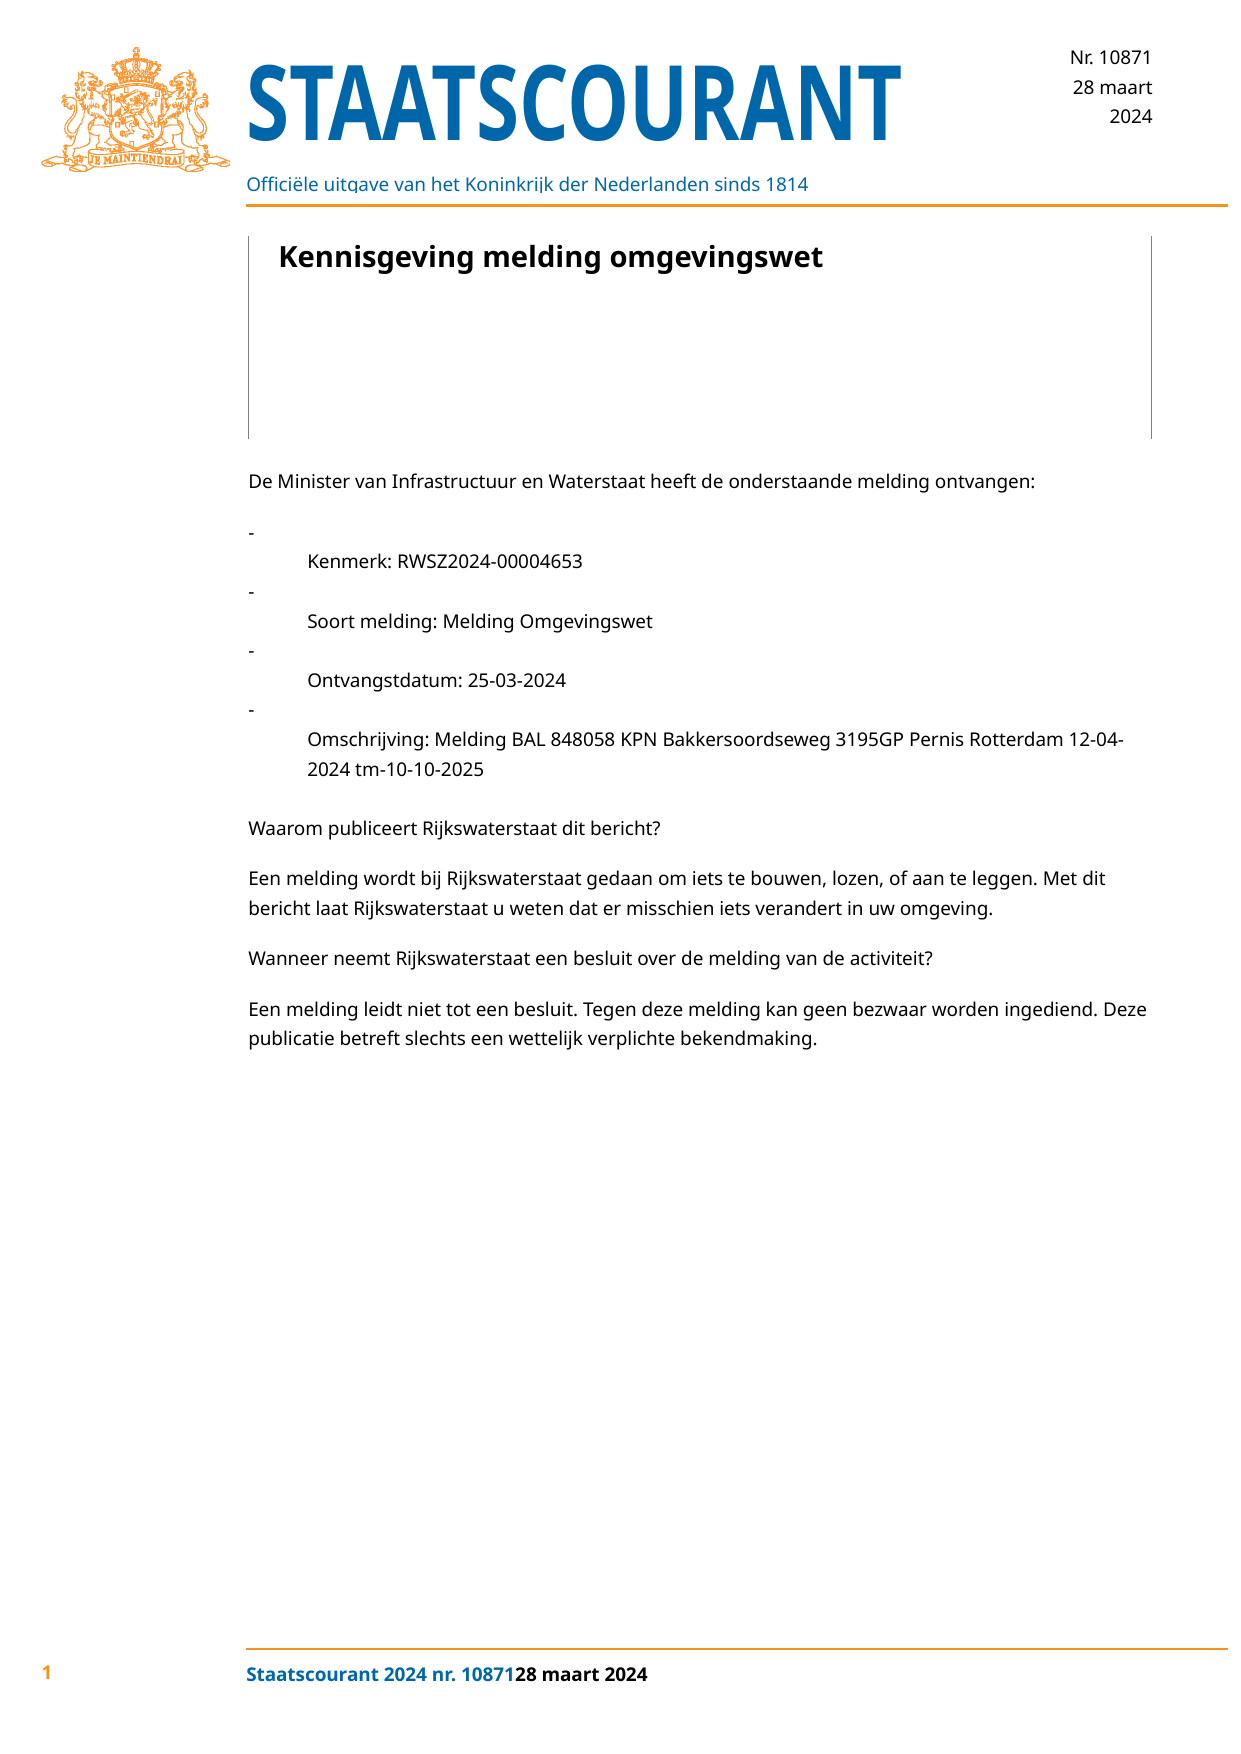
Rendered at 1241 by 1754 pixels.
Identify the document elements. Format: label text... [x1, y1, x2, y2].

text De Minister van Infrastructuur en Waterstaat heeft de onderstaande melding ontvangen: [248, 469, 1152, 494]
list Kenmerk: RWSZ2024-00004653 [248, 549, 1152, 574]
table_header Kennisgeving melding omgevingswet [249, 236, 850, 439]
picture [912, 236, 1090, 414]
list Soort melding: Melding Omgevingswet [248, 608, 1152, 633]
picture [41, 47, 231, 172]
list Ontvangstdatum: 25-03-2024 [248, 667, 1152, 693]
text Een melding leidt niet tot een besluit. Tegen deze melding kan geen bezwaar worden ingediend. Deze publicatie betreft slechts een wettelijk verplichte bekendmaking. [248, 996, 1152, 1051]
table_header [850, 414, 1151, 439]
list Omschrijving: Melding BAL 848058 KPN Bakkersoordseweg 3195GP Pernis Rotterdam 12-04-2024 tm-10-10-2025 [248, 726, 1152, 781]
table_header [850, 236, 912, 413]
text Waarom publiceert Rijkswaterstaat dit bericht? [248, 815, 1152, 841]
text Een melding wordt bij Rijkswaterstaat gedaan om iets te bouwen, lozen, of aan te leggen. Met dit bericht laat Rijkswaterstaat u weten dat er misschien iets verandert in uw omgeving. [248, 865, 1152, 921]
table_header [1090, 236, 1151, 413]
text Wanneer neemt Rijkswaterstaat een besluit over de melding van de activiteit? [248, 945, 1152, 971]
